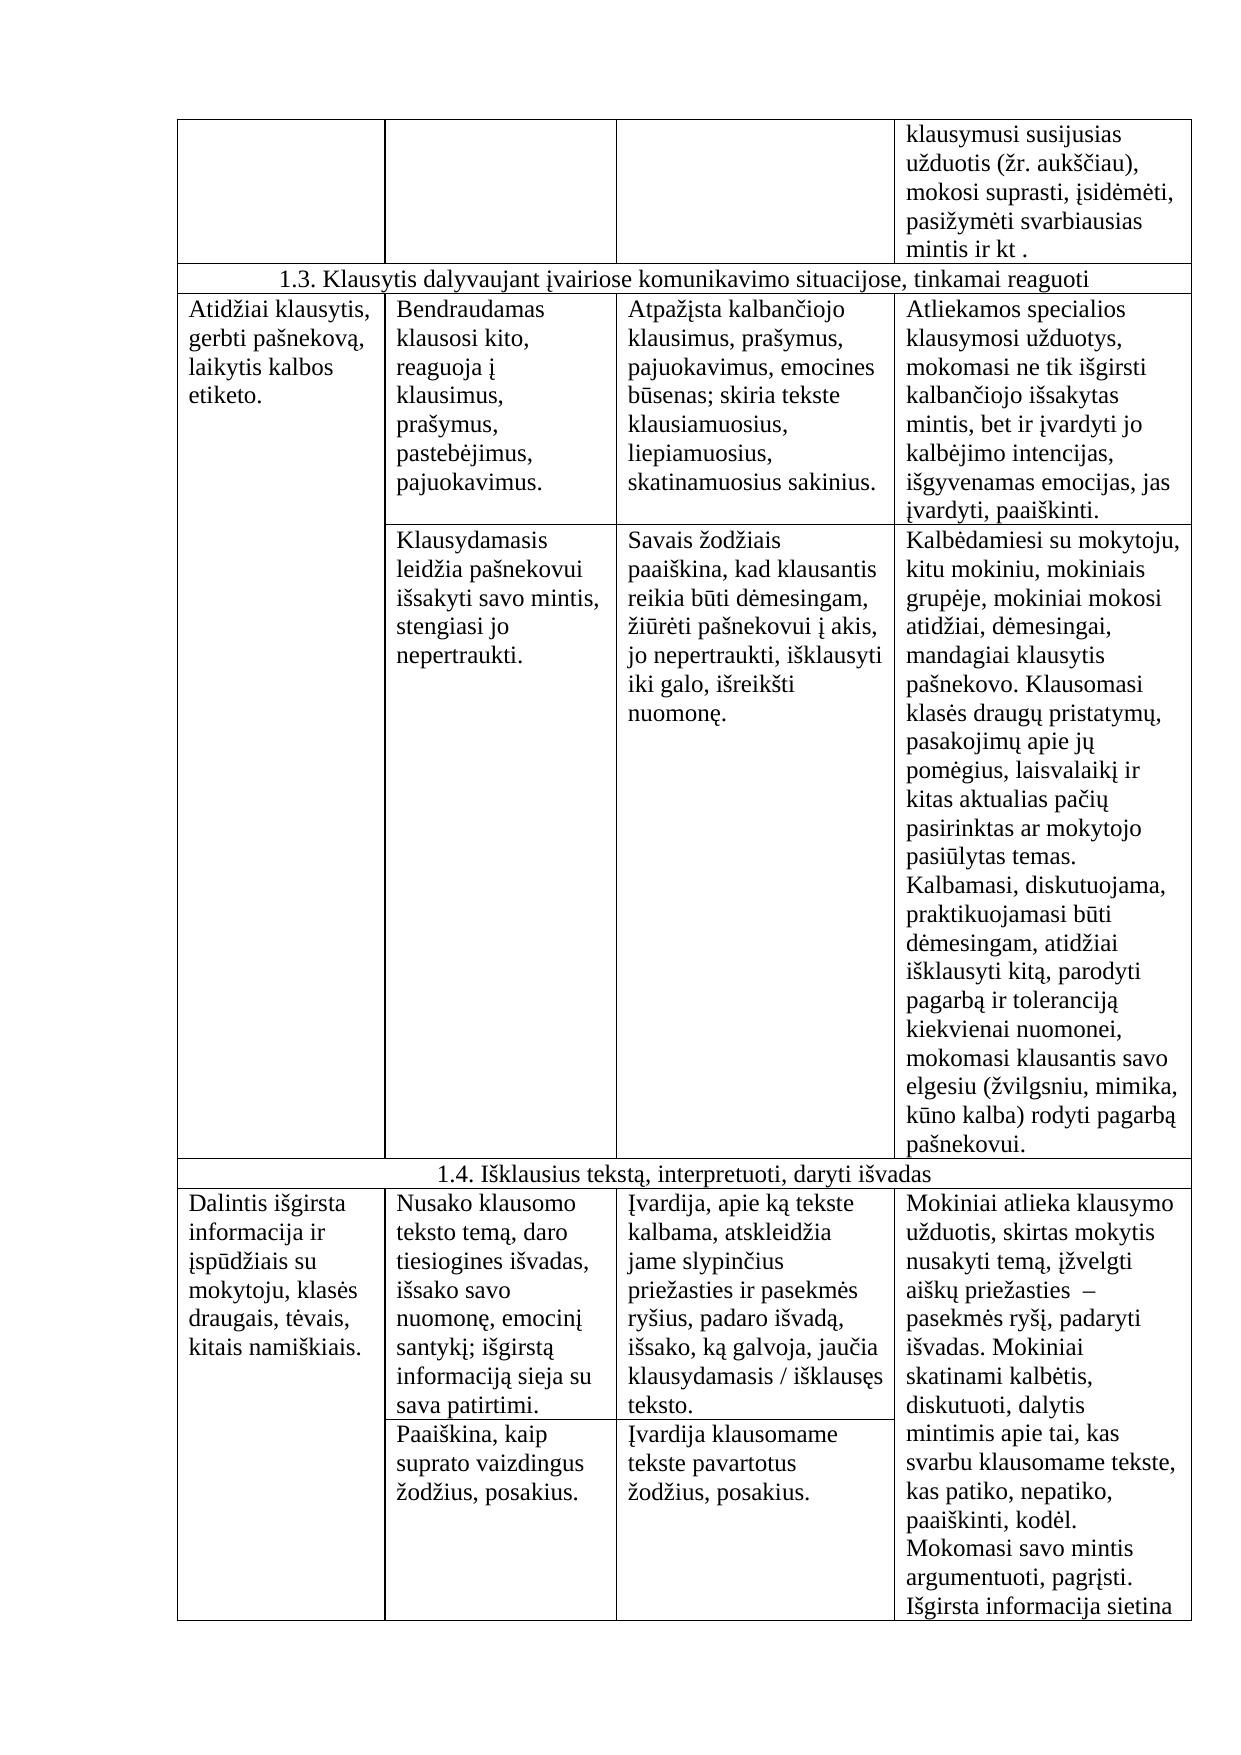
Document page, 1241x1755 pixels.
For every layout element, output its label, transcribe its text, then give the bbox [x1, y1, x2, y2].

table_cell [178, 120, 384, 263]
table_cell Nusako klausomo teksto temą, daro tiesiogines išvadas, išsako savo nuomonę, emocinį santykį; išgirstą informaciją sieja su sava patirtimi. [386, 1189, 616, 1418]
table_cell Atpažįsta kalbančiojo klausimus, prašymus, pajuokavimus, emocines būsenas; skiria tekste klausiamuosius, liepiamuosius, skatinamuosius sakinius. [617, 294, 894, 524]
table_cell klausymusi susijusias užduotis (žr. aukščiau), mokosi suprasti, įsidėmėti, pasižymėti svarbiausias mintis ir kt . [895, 120, 1191, 263]
table_cell Įvardija klausomame tekste pavartotus žodžius, posakius. [617, 1420, 894, 1620]
table_cell 1.4. Išklausius tekstą, interpretuoti, daryti išvadas [178, 1159, 1191, 1187]
table_cell 1.3. Klausytis dalyvaujant įvairiose komunikavimo situacijose, tinkamai reaguoti [178, 264, 1191, 293]
table_cell Atidžiai klausytis, gerbti pašnekovą, laikytis kalbos etiketo. [178, 294, 384, 1158]
table_cell Dalintis išgirsta informacija ir įspūdžiais su mokytoju, klasės draugais, tėvais, kitais namiškiais. [178, 1189, 384, 1620]
table_cell Paaiškina, kaip suprato vaizdingus žodžius, posakius. [386, 1420, 616, 1620]
table_cell Įvardija, apie ką tekste kalbama, atskleidžia jame slypinčius priežasties ir pasekmės ryšius, padaro išvadą, išsako, ką galvoja, jaučia klausydamasis / išklausęs teksto. [617, 1189, 894, 1418]
table_cell Kalbėdamiesi su mokytoju, kitu mokiniu, mokiniais grupėje, mokiniai mokosi atidžiai, dėmesingai, mandagiai klausytis pašnekovo. Klausomasi klasės draugų pristatymų, pasakojimų apie jų pomėgius, laisvalaikį ir kitas aktualias pačių pasirinktas ar mokytojo pasiūlytas temas. Kalbamasi, diskutuojama, praktikuojamasi būti dėmesingam, atidžiai išklausyti kitą, parodyti pagarbą ir toleranciją kiekvienai nuomonei, mokomasi klausantis savo elgesiu (žvilgsniu, mimika, kūno kalba) rodyti pagarbą pašnekovui. [895, 525, 1191, 1158]
table_cell Bendraudamas klausosi kito, reaguoja į klausimus, prašymus, pastebėjimus, pajuokavimus. [386, 294, 616, 524]
table_cell Mokiniai atlieka klausymo užduotis, skirtas mokytis nusakyti temą, įžvelgti aiškų priežasties –pasekmės ryšį, padaryti išvadas. Mokiniai skatinami kalbėtis, diskutuoti, dalytis mintimis apie tai, kas svarbu klausomame tekste, kas patiko, nepatiko, paaiškinti, kodėl. Mokomasi savo mintis argumentuoti, pagrįsti. Išgirsta informacija sietina [895, 1189, 1191, 1620]
table_cell [386, 120, 616, 263]
table_cell Klausydamasis leidžia pašnekovui išsakyti savo mintis, stengiasi jo nepertraukti. [386, 525, 616, 1158]
table_cell Savais žodžiais paaiškina, kad klausantis reikia būti dėmesingam, žiūrėti pašnekovui į akis, jo nepertraukti, išklausyti iki galo, išreikšti nuomonę. [617, 525, 894, 1158]
table_cell [617, 120, 894, 263]
table_cell Atliekamos specialios klausymosi užduotys, mokomasi ne tik išgirsti kalbančiojo išsakytas mintis, bet ir įvardyti jo kalbėjimo intencijas, išgyvenamas emocijas, jas įvardyti, paaiškinti. [895, 294, 1191, 524]
